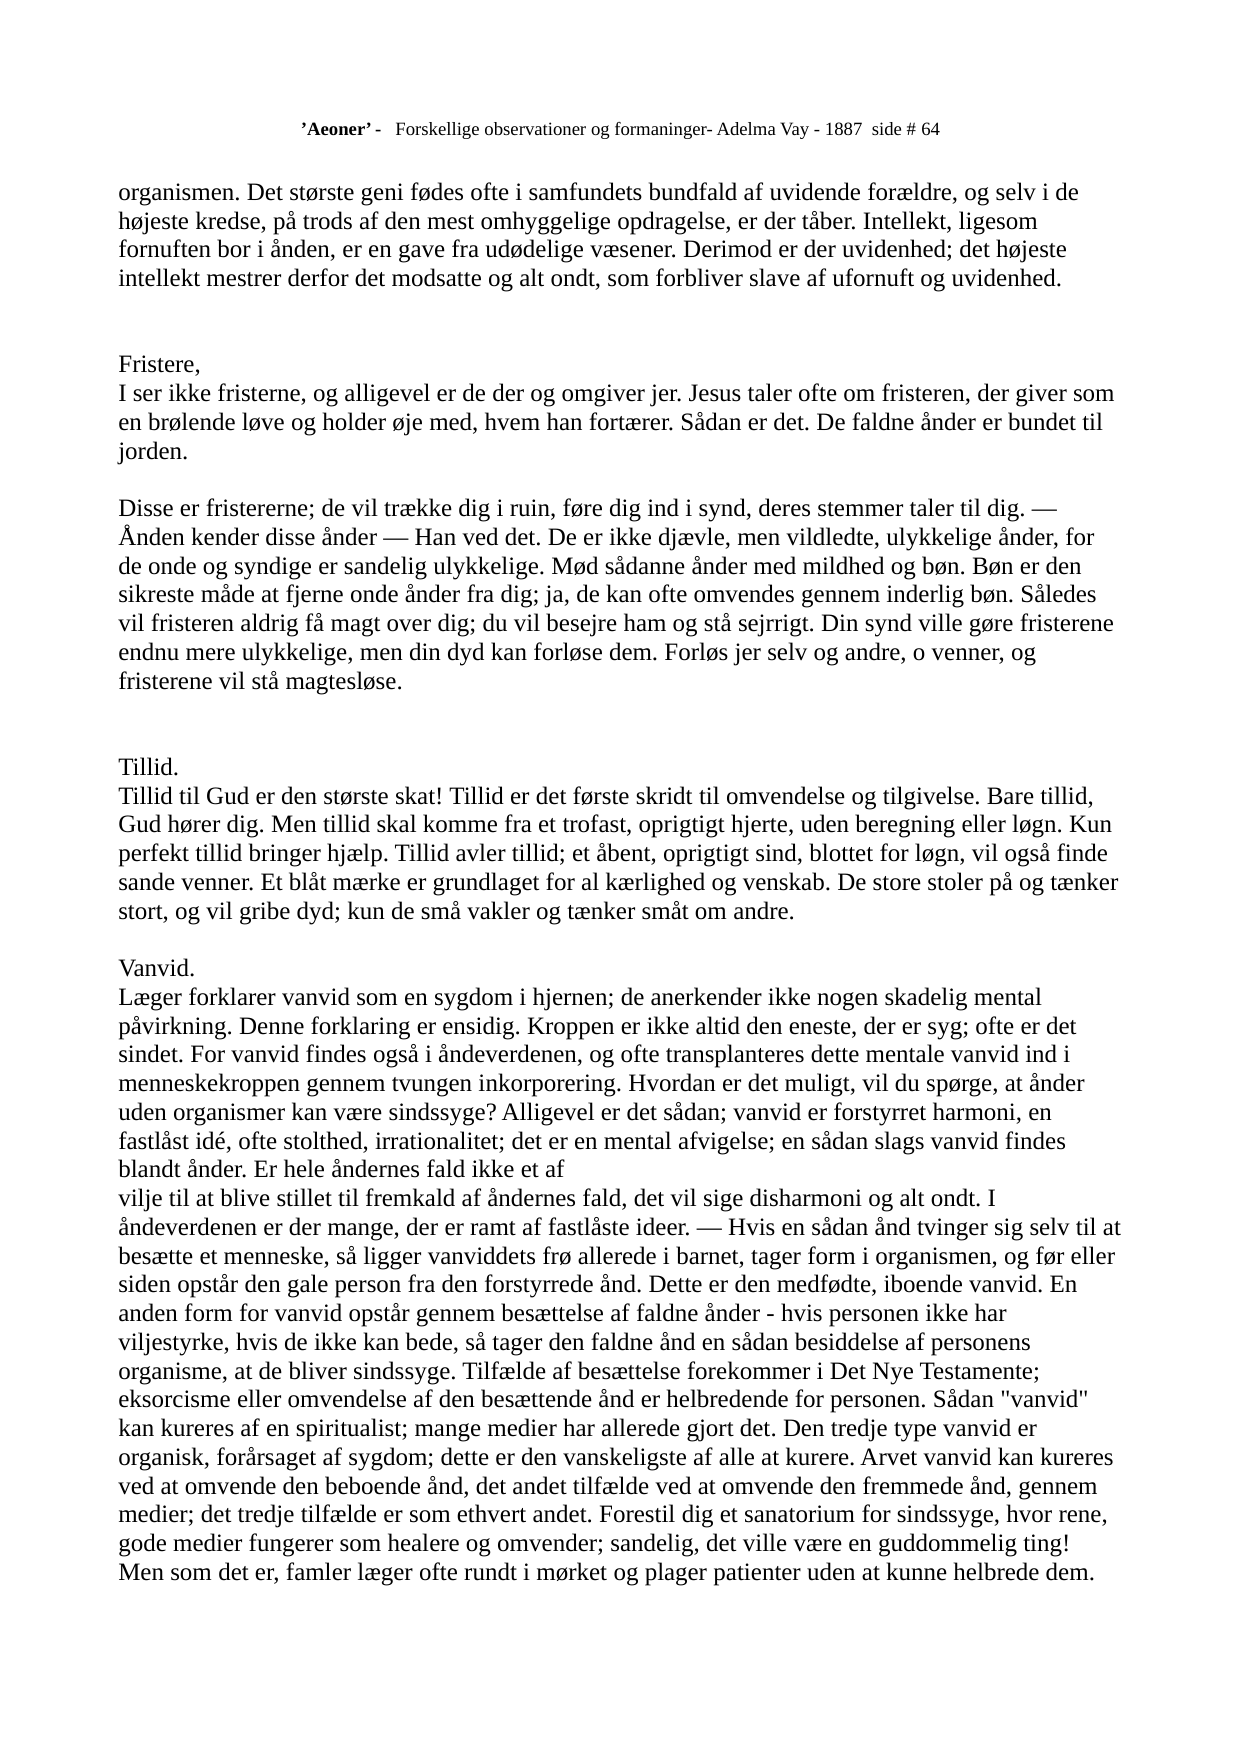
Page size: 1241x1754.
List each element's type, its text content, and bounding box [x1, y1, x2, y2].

text I ser ikke fristerne, og alligevel er de der og omgiver jer. Jesus taler ofte om fristeren, der giver som en brølende løve og holder øje med, hvem han fortærer. Sådan er det. De faldne ånder er bundet til jorden. [118, 378, 1122, 464]
text Disse er fristererne; de ​​vil trække dig i ruin, føre dig ind i synd, deres stemmer taler til dig. — Ånden kender disse ånder — Han ved det. De er ikke djævle, men vildledte, ulykkelige ånder, for de onde og syndige er sandelig ulykkelige. Mød sådanne ånder med mildhed og bøn. Bøn er den sikreste måde at fjerne onde ånder fra dig; ja, de kan ofte omvendes gennem inderlig bøn. Således vil fristeren aldrig få magt over dig; du vil besejre ham og stå sejrrigt. Din synd ville gøre fristerene endnu mere ulykkelige, men din dyd kan forløse dem. Forløs jer selv og andre, o venner, og fristerene vil stå magtesløse. [118, 493, 1122, 694]
text organismen. Det største geni fødes ofte i samfundets bundfald af uvidende forældre, og selv i de højeste kredse, på trods af den mest omhyggelige opdragelse, er der tåber. Intellekt, ligesom fornuften bor i ånden, er en gave fra udødelige væsener. Derimod er der uvidenhed; det højeste intellekt mestrer derfor det modsatte og alt ondt, som forbliver slave af ufornuft og uvidenhed. [118, 177, 1122, 292]
text Fristere, [118, 349, 1122, 378]
text Læger forklarer vanvid som en sygdom i hjernen; de anerkender ikke nogen skadelig mental påvirkning. Denne forklaring er ensidig. Kroppen er ikke altid den eneste, der er syg; ofte er det sindet. For vanvid findes også i åndeverdenen, og ofte transplanteres dette mentale vanvid ind i menneskekroppen gennem tvungen inkorporering. Hvordan er det muligt, vil du spørge, at ånder uden organismer kan være sindssyge? Alligevel er det sådan; vanvid er forstyrret harmoni, en fastlåst idé, ofte stolthed, irrationalitet; det er en mental afvigelse; en sådan slags vanvid findes blandt ånder. Er hele åndernes fald ikke et af [118, 982, 1122, 1183]
text vilje til at blive stillet til fremkald af åndernes fald, det vil sige disharmoni og alt ondt. I åndeverdenen er der mange, der er ramt af fastlåste ideer. — Hvis en sådan ånd tvinger sig selv til at besætte et menneske, så ligger vanviddets frø allerede i barnet, tager form i organismen, og før eller siden opstår den gale person fra den forstyrrede ånd. Dette er den medfødte, iboende vanvid. En anden form for vanvid opstår gennem besættelse af faldne ånder - hvis personen ikke har viljestyrke, hvis de ikke kan bede, så tager den faldne ånd en sådan besiddelse af personens organisme, at de bliver sindssyge. Tilfælde af besættelse forekommer i Det Nye Testamente; eksorcisme eller omvendelse af den besættende ånd er helbredende for personen. Sådan "vanvid" kan kureres af en spiritualist; mange medier har allerede gjort det. Den tredje type vanvid er organisk, forårsaget af sygdom; dette er den vanskeligste af alle at kurere. Arvet vanvid kan kureres ved at omvende den beboende ånd, det andet tilfælde ved at omvende den fremmede ånd, gennem medier; det tredje tilfælde er som ethvert andet. Forestil dig et sanatorium for sindssyge, hvor rene, gode medier fungerer som healere og omvender; sandelig, det ville være en guddommelig ting! Men som det er, famler læger ofte rundt i mørket og plager patienter uden at kunne helbrede dem. [118, 1183, 1122, 1586]
text Tillid. [118, 752, 1122, 781]
text Vanvid. [118, 953, 1122, 982]
text Tillid til Gud er den største skat! Tillid er det første skridt til omvendelse og tilgivelse. Bare tillid, Gud hører dig. Men tillid skal komme fra et trofast, oprigtigt hjerte, uden beregning eller løgn. Kun perfekt tillid bringer hjælp. Tillid avler tillid; et åbent, oprigtigt sind, blottet for løgn, vil også finde sande venner. Et blåt mærke er grundlaget for al kærlighed og venskab. De store stoler på og tænker stort, og vil gribe dyd; kun de små vakler og tænker småt om andre. [118, 781, 1122, 924]
